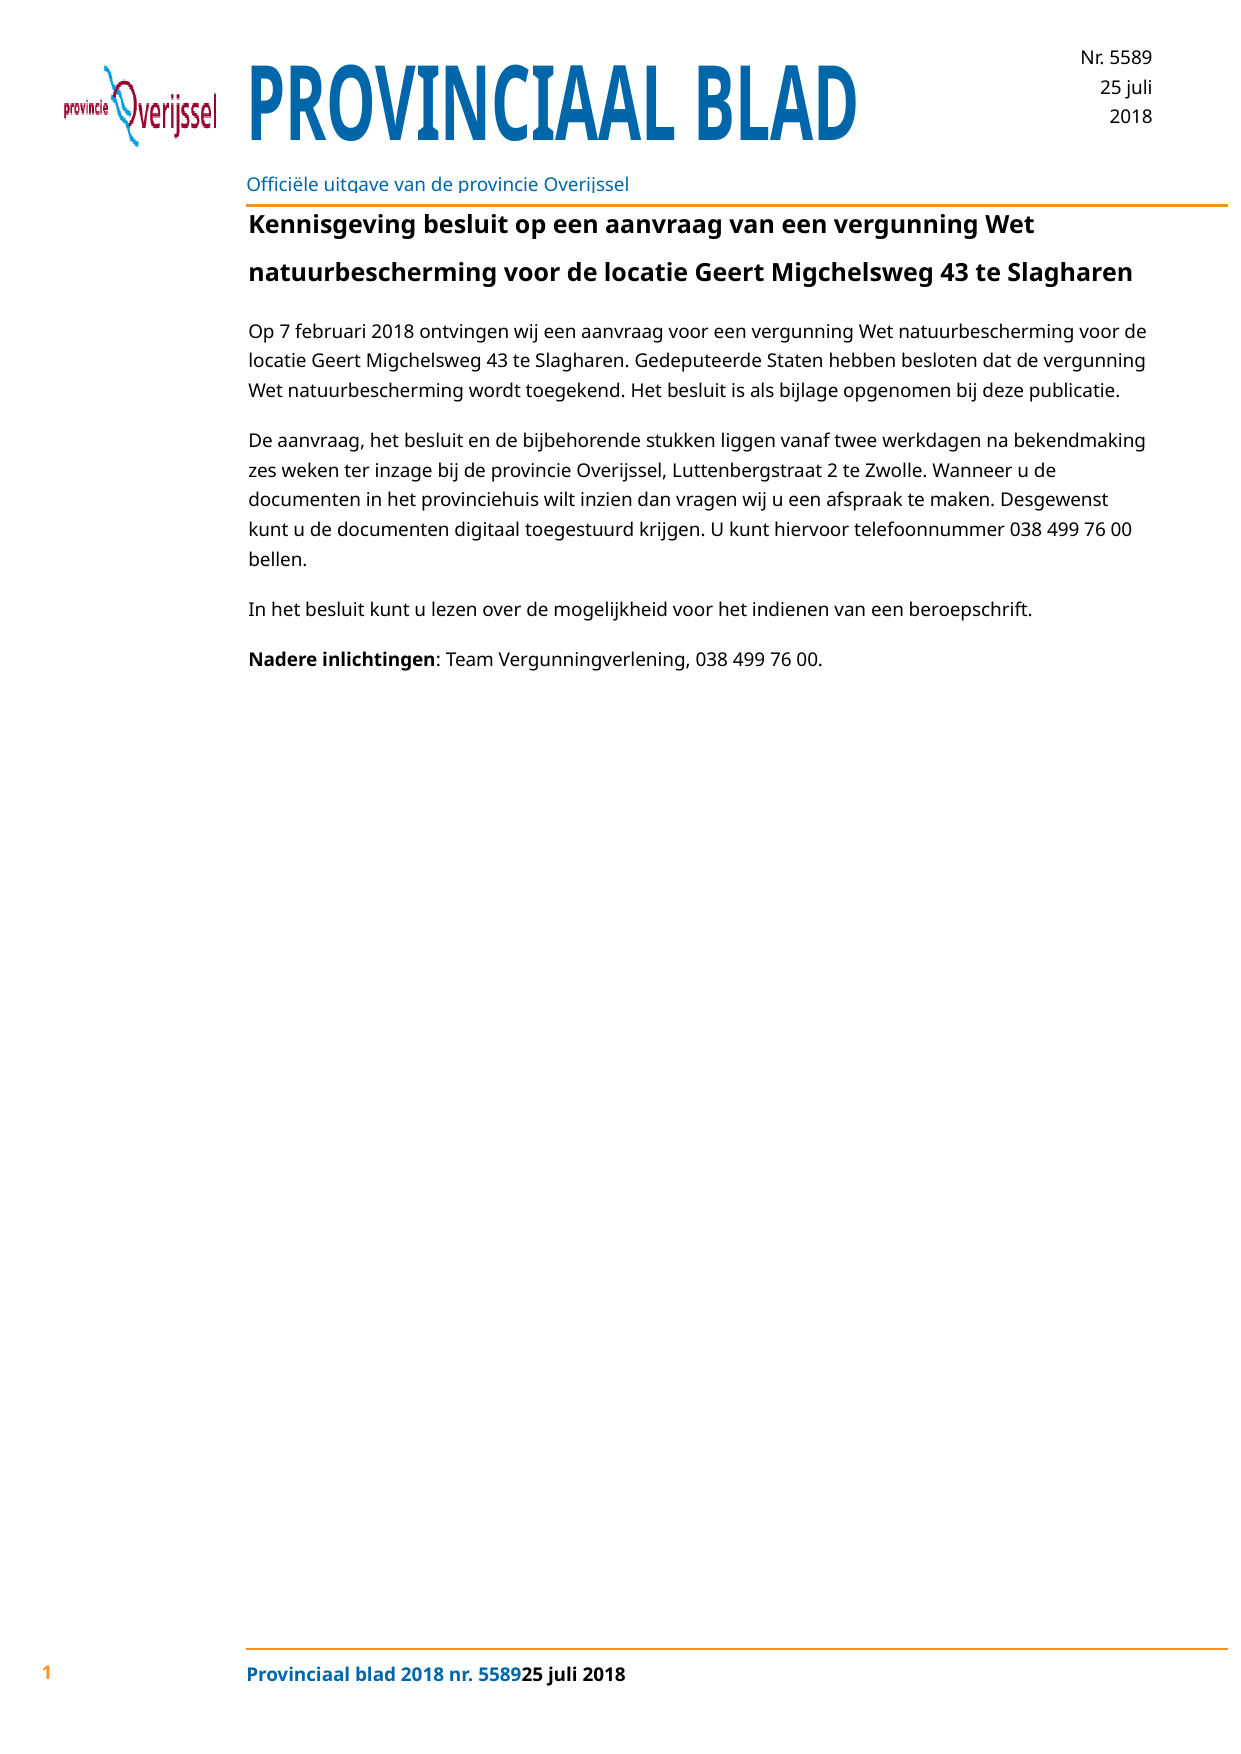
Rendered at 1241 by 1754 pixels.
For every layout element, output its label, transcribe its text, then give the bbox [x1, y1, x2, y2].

text De aanvraag, het besluit en de bijbehorende stukken liggen vanaf twee werkdagen na bekendmaking zes weken ter inzage bij de provincie Overijssel, Luttenbergstraat 2 te Zwolle. Wanneer u de documenten in het provinciehuis wilt inzien dan vragen wij u een afspraak te maken. Desgewenst kunt u de documenten digitaal toegestuurd krijgen. U kunt hiervoor telefoonnummer 038 499 76 00 bellen. [248, 427, 1152, 572]
text Op 7 februari 2018 ontvingen wij een aanvraag voor een vergunning Wet natuurbescherming voor de locatie Geert Migchelsweg 43 te Slagharen. Gedeputeerde Staten hebben besloten dat de vergunning Wet natuurbescherming wordt toegekend. Het besluit is als bijlage opgenomen bij deze publicatie. [248, 318, 1152, 403]
text In het besluit kunt u lezen over de mogelijkheid voor het indienen van een beroepschrift. [248, 596, 1152, 622]
picture [41, 47, 231, 172]
text Kennisgeving besluit op een aanvraag van een vergunning Wet natuurbescherming voor de locatie Geert Migchelsweg 43 te Slagharen [248, 207, 1152, 288]
text Nadere inlichtingen: Team Vergunningverlening, 038 499 76 00. [248, 647, 1152, 672]
